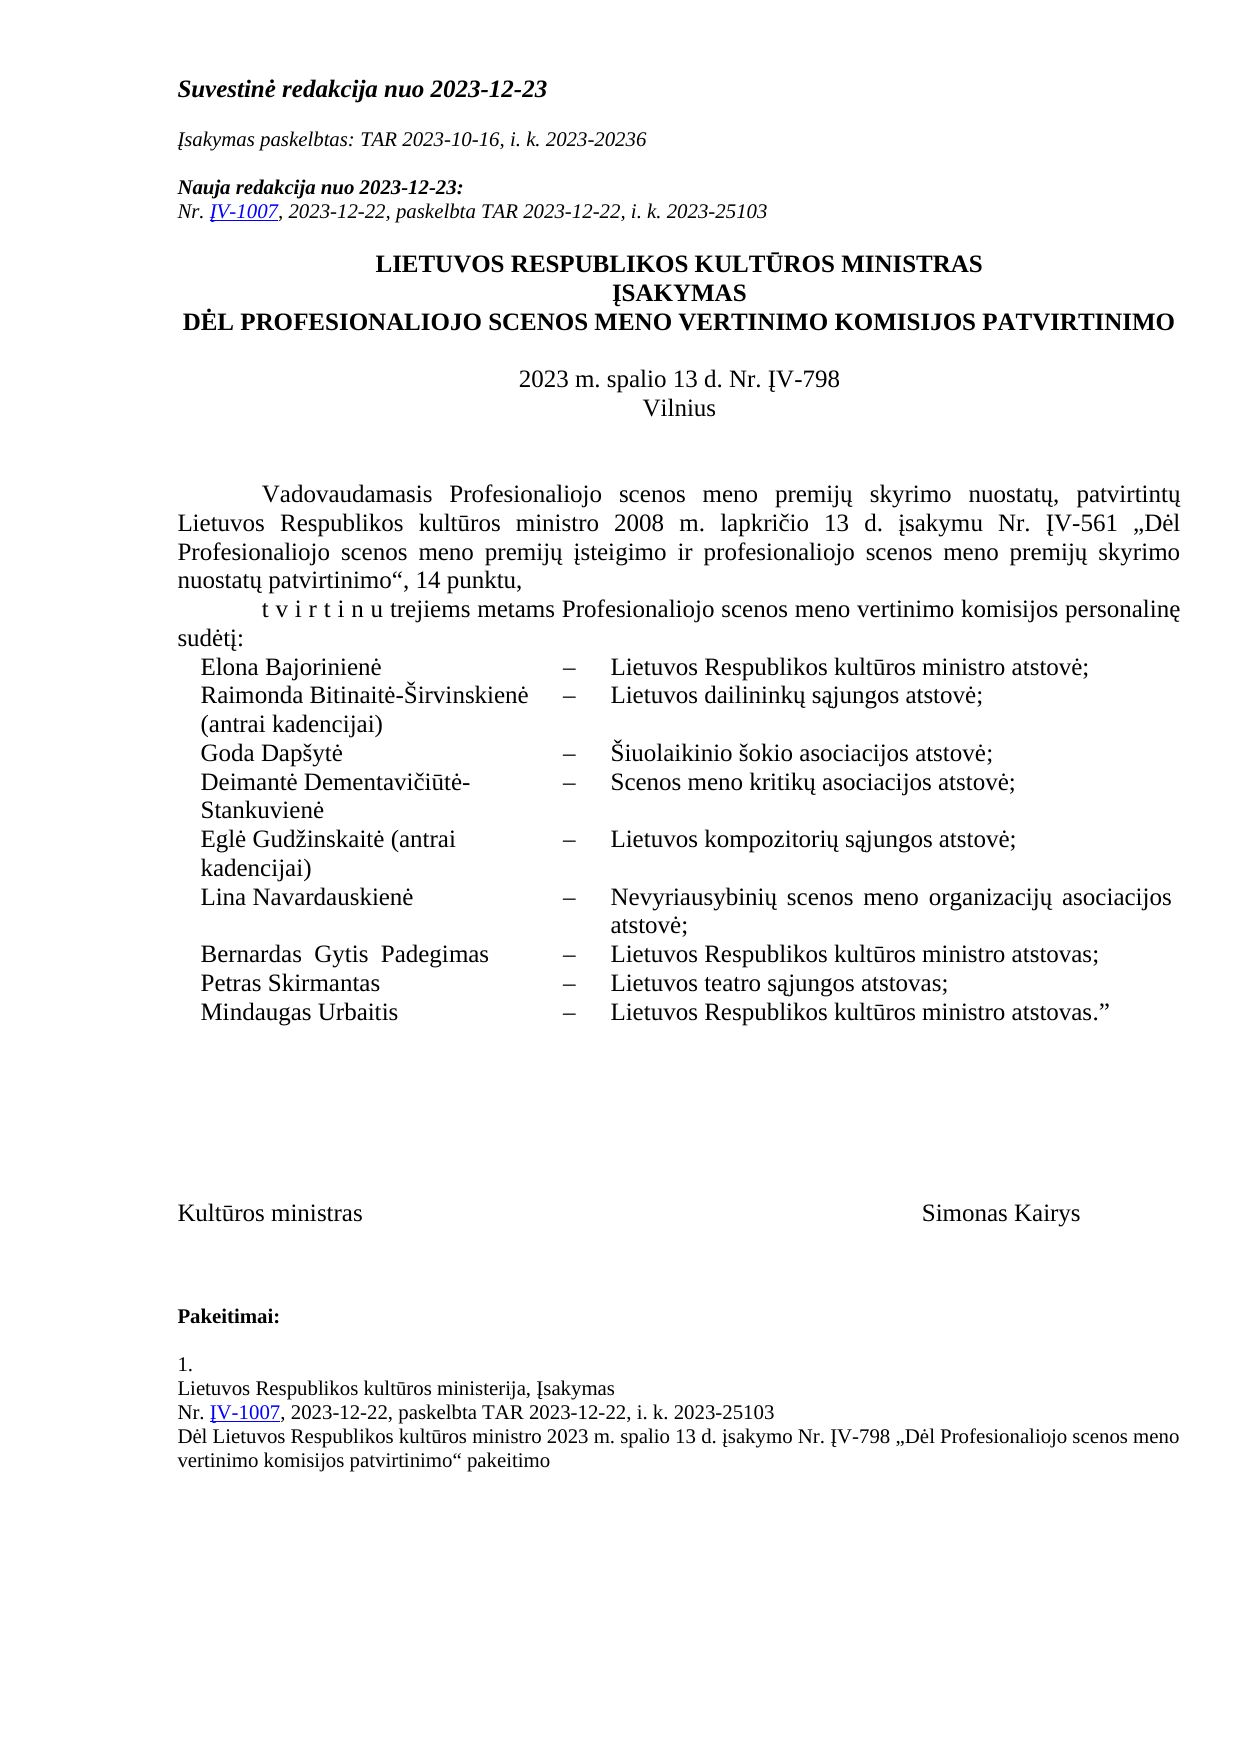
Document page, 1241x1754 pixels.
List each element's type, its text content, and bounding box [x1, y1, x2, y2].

text Vilnius [177, 393, 1181, 422]
text Įsakymas paskelbtas: TAR 2023-10-16, i. k. 2023-20236 [177, 127, 1181, 151]
table_cell Lietuvos Respublikos kultūros ministro atstovas; [599, 939, 1183, 968]
table_cell Bernardas Gytis Padegimas [189, 939, 552, 968]
text Nauja redakcija nuo 2023-12-23: [177, 175, 1181, 199]
table_cell – [552, 738, 599, 767]
table_cell Lietuvos kompozitorių sąjungos atstovė; [599, 824, 1183, 882]
table_cell – [552, 882, 599, 939]
text DĖL PROFESIONALIOJO SCENOS MENO VERTINIMO KOMISIJOS PATVIRTINIMO [177, 307, 1181, 336]
text Dėl Lietuvos Respublikos kultūros ministro 2023 m. spalio 13 d. įsakymo Nr. ĮV-798 „Dėl Profesionaliojo scenos meno vertinimo komisijos patvirtinimo“ pakeitimo [177, 1424, 1181, 1472]
table_header – [552, 652, 599, 681]
text Suvestinė redakcija nuo 2023-12-23 [177, 74, 1181, 103]
table_cell Lietuvos teatro sąjungos atstovas; [599, 968, 1183, 997]
text Lietuvos Respublikos kultūros ministerija, Įsakymas [177, 1376, 1181, 1400]
text ĮSAKYMAS [177, 278, 1181, 307]
table_header Elona Bajorinienė [189, 652, 552, 681]
table_cell Nevyriausybinių scenos meno organizacijų asociacijos atstovė; [599, 882, 1183, 939]
table_cell – [552, 681, 599, 738]
text 1. [177, 1352, 1181, 1376]
table_cell Raimonda Bitinaitė-Širvinskienė (antrai kadencijai) [189, 681, 552, 738]
table_cell – [552, 939, 599, 968]
table_cell – [552, 997, 599, 1083]
table_cell Petras Skirmantas [189, 968, 552, 997]
table_cell Scenos meno kritikų asociacijos atstovė; [599, 767, 1183, 824]
table_header Lietuvos Respublikos kultūros ministro atstovė; [599, 652, 1183, 681]
text Kultūros ministras Simonas Kairys [177, 1198, 1181, 1227]
table_cell Eglė Gudžinskaitė (antrai kadencijai) [189, 824, 552, 882]
table_cell Lina Navardauskienė [189, 882, 552, 939]
table_cell Deimantė Dementavičiūtė-Stankuvienė [189, 767, 552, 824]
table_cell Lietuvos Respublikos kultūros ministro atstovas.” [599, 997, 1183, 1083]
text Nr. ĮV-1007, 2023-12-22, paskelbta TAR 2023-12-22, i. k. 2023-25103 [177, 1400, 1181, 1424]
table_cell – [552, 767, 599, 824]
text LIETUVOS RESPUBLIKOS KULTŪROS MINISTRAS [177, 249, 1181, 278]
text Pakeitimai: [177, 1304, 1181, 1328]
text Nr. ĮV-1007, 2023-12-22, paskelbta TAR 2023-12-22, i. k. 2023-25103 [177, 199, 1181, 223]
table_cell Šiuolaikinio šokio asociacijos atstovė; [599, 738, 1183, 767]
table_cell Mindaugas Urbaitis [189, 997, 552, 1083]
table_cell – [552, 824, 599, 882]
table_cell – [552, 968, 599, 997]
text Vadovaudamasis Profesionaliojo scenos meno premijų skyrimo nuostatų, patvirtintų Lietuvos Respublikos kultūros ministro 2008 m. lapkričio 13 d. įsakymu Nr. ĮV-561 „Dėl Profesionaliojo scenos meno premijų įsteigimo ir profesionaliojo scenos meno premijų skyrimo nuostatų patvirtinimo“, 14 punktu, [177, 479, 1181, 594]
table_cell Goda Dapšytė [189, 738, 552, 767]
table_cell Lietuvos dailininkų sąjungos atstovė; [599, 681, 1183, 738]
text t v i r t i n u trejiems metams Profesionaliojo scenos meno vertinimo komisijos personalinę sudėtį: [177, 594, 1181, 652]
text 2023 m. spalio 13 d. Nr. ĮV-798 [177, 364, 1181, 393]
